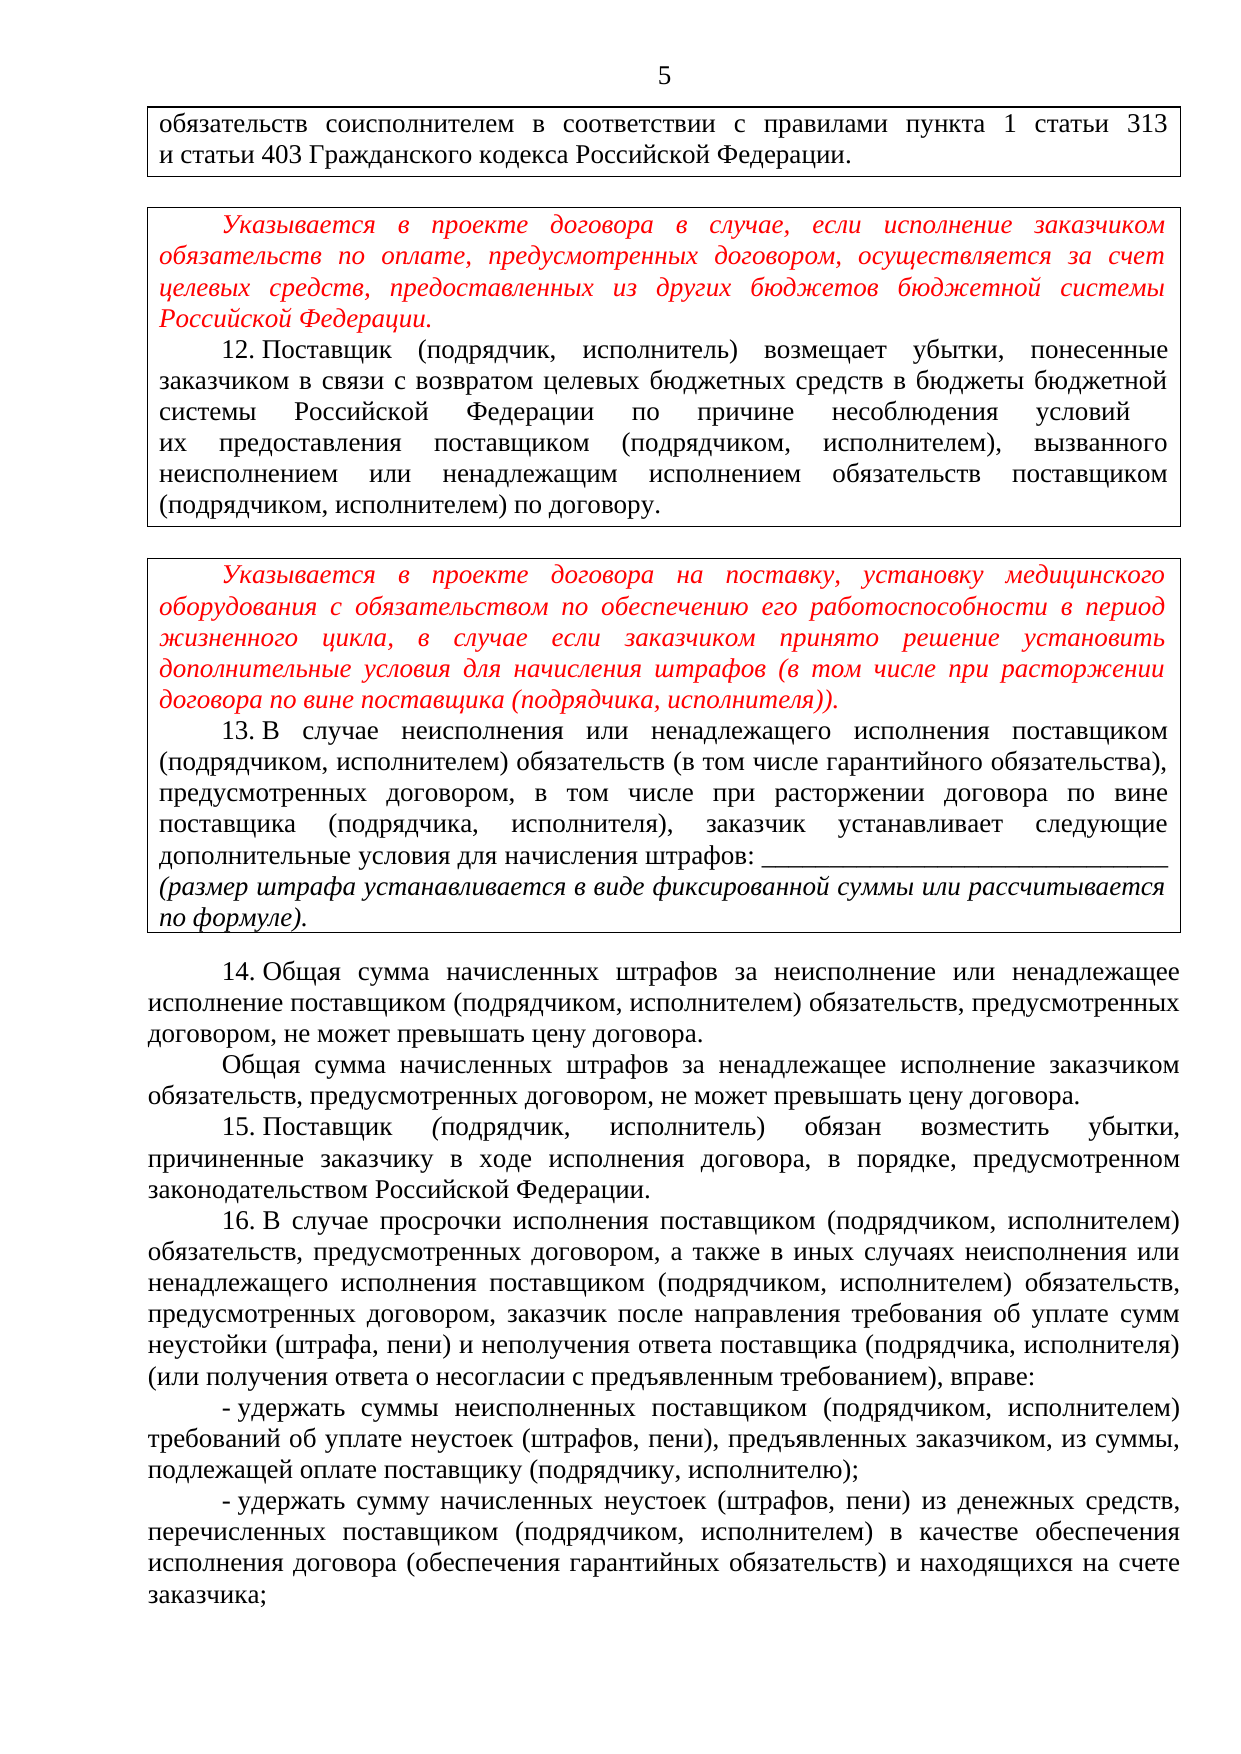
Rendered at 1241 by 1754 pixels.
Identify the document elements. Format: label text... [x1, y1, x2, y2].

text 16. В случае просрочки исполнения поставщиком (подрядчиком, исполнителем) обязательств, предусмотренных договором, а также в иных случаях неисполнения или ненадлежащего исполнения поставщиком (подрядчиком, исполнителем) обязательств, предусмотренных договором, заказчик после направления требования об уплате сумм неустойки (штрафа, пени) и неполучения ответа поставщика (подрядчика, исполнителя) (или получения ответа о несогласии с предъявленным требованием), вправе: [148, 1204, 1181, 1391]
text - удержать суммы неисполненных поставщиком (подрядчиком, исполнителем) требований об уплате неустоек (штрафов, пени), предъявленных заказчиком, из суммы, подлежащей оплате поставщику (подрядчику, исполнителю); [148, 1391, 1181, 1484]
table_header обязательств соисполнителем в соответствии с правилами пункта 1 статьи 313 и статьи 403 Гражданского кодекса Российской Федерации. [148, 108, 1180, 176]
text 14. Общая сумма начисленных штрафов за неисполнение или ненадлежащее исполнение поставщиком (подрядчиком, исполнителем) обязательств, предусмотренных договором, не может превышать цену договора. [148, 955, 1181, 1048]
text Общая сумма начисленных штрафов за ненадлежащее исполнение заказчиком обязательств, предусмотренных договором, не может превышать цену договора. [148, 1048, 1181, 1111]
table_header Указывается в проекте договора в случае, если исполнение заказчиком обязательств по оплате, предусмотренных договором, осуществляется за счет целевых средств, предоставленных из других бюджетов бюджетной системы Российской Федерации. 12. Поставщик (подрядчик, исполнитель) возмещает убытки, понесенные заказчиком в связи с возвратом целевых бюджетных средств в бюджеты бюджетной системы Российской Федерации по причине несоблюдения условий их предоставления поставщиком (подрядчиком, исполнителем), вызванного неисполнением или ненадлежащим исполнением обязательств поставщиком (подрядчиком, исполнителем) по договору. [148, 208, 1180, 526]
text - удержать сумму начисленных неустоек (штрафов, пени) из денежных средств, перечисленных поставщиком (подрядчиком, исполнителем) в качестве обеспечения исполнения договора (обеспечения гарантийных обязательств) и находящихся на счете заказчика; [148, 1484, 1181, 1609]
text 15. Поставщик (подрядчик, исполнитель) обязан возместить убытки, причиненные заказчику в ходе исполнения договора, в порядке, предусмотренном законодательством Российской Федерации. [148, 1111, 1181, 1204]
table_header Указывается в проекте договора на поставку, установку медицинского оборудования с обязательством по обеспечению его работоспособности в период жизненного цикла, в случае если заказчиком принято решение установить дополнительные условия для начисления штрафов (в том числе при расторжении договора по вине поставщика (подрядчика, исполнителя)). 13. В случае неисполнения или ненадлежащего исполнения поставщиком (подрядчиком, исполнителем) обязательств (в том числе гарантийного обязательства), предусмотренных договором, в том числе при расторжении договора по вине поставщика (подрядчика, исполнителя), заказчик устанавливает следующие дополнительные условия для начисления штрафов: ______________________________ (размер штрафа устанавливается в виде фиксированной суммы или рассчитывается по формуле). [148, 559, 1180, 932]
